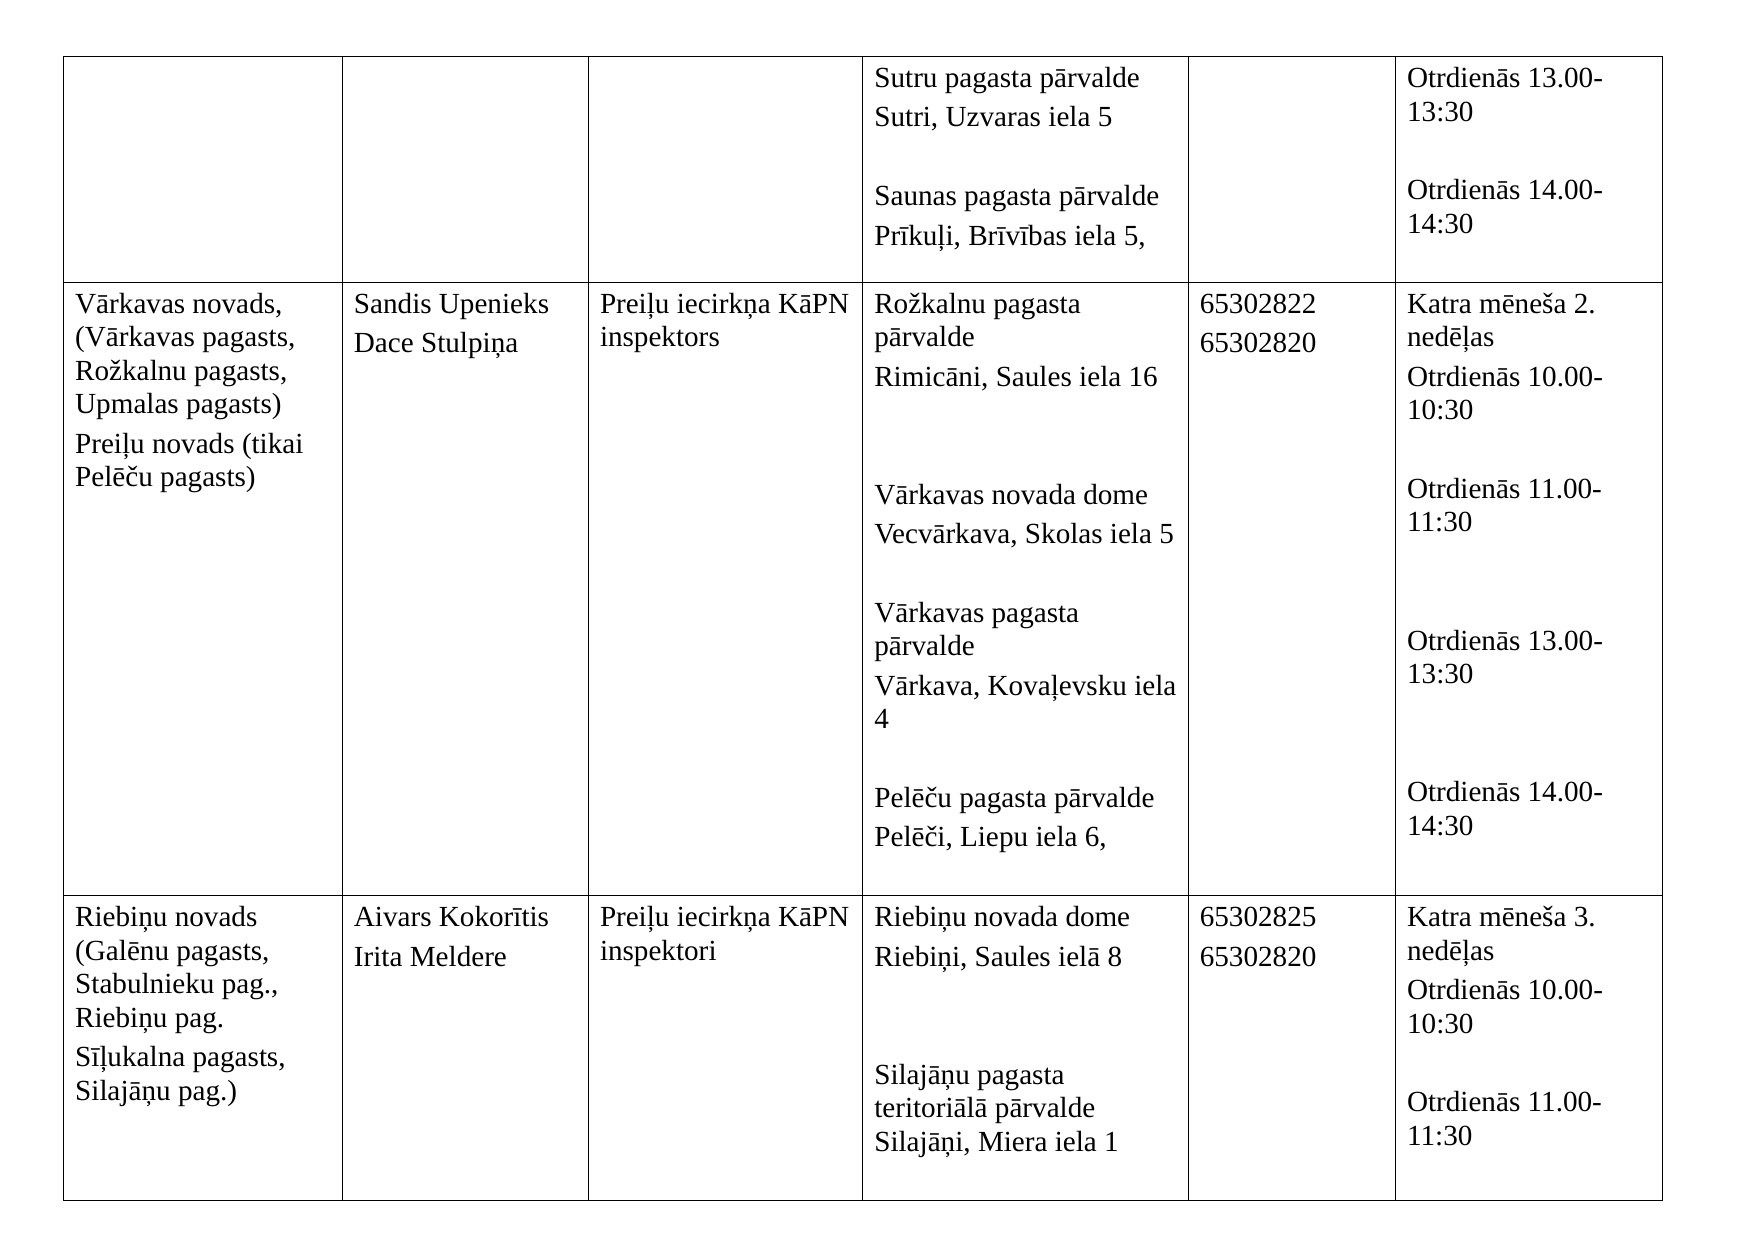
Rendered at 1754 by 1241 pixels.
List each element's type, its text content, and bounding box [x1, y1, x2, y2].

table_cell Riebiņu novads (Galēnu pagasts, Stabulnieku pag., Riebiņu pag. Sīļukalna pagasts, Silajāņu pag.) [64, 896, 342, 1200]
table_cell [343, 57, 588, 282]
table_cell Sutru pagasta pārvalde Sutri, Uzvaras iela 5 Saunas pagasta pārvalde Prīkuļi, Brīvības iela 5, [863, 57, 1188, 282]
table_cell Preiļu iecirkņa KāPN inspektori [589, 896, 862, 1200]
table_cell 65302825 65302820 [1189, 896, 1395, 1200]
table_cell [64, 57, 342, 282]
table_cell Sandis Upenieks Dace Stulpiņa [343, 283, 588, 895]
table_cell Katra mēneša 2. nedēļas Otrdienās 10.00-10:30 Otrdienās 11.00-11:30 Otrdienās 13.00-13:30 Otrdienās 14.00-14:30 [1396, 283, 1662, 895]
table_cell Rožkalnu pagasta pārvalde Rimicāni, Saules iela 16 Vārkavas novada dome Vecvārkava, Skolas iela 5 Vārkavas pagasta pārvalde Vārkava, Kovaļevsku iela 4 Pelēču pagasta pārvalde Pelēči, Liepu iela 6, [863, 283, 1188, 895]
table_cell [589, 57, 862, 282]
table_cell Vārkavas novads, (Vārkavas pagasts, Rožkalnu pagasts, Upmalas pagasts) Preiļu novads (tikai Pelēču pagasts) [64, 283, 342, 895]
table_cell Aivars Kokorītis Irita Meldere [343, 896, 588, 1200]
table_cell Otrdienās 13.00-13:30 Otrdienās 14.00-14:30 [1396, 57, 1662, 282]
table_cell [1189, 57, 1395, 282]
table_cell Riebiņu novada dome Riebiņi, Saules ielā 8 Silajāņu pagasta teritoriālā pārvalde Silajāņi, Miera iela 1 [863, 896, 1188, 1200]
table_cell 65302822 65302820 [1189, 283, 1395, 895]
table_cell Preiļu iecirkņa KāPN inspektors [589, 283, 862, 895]
table_cell Katra mēneša 3. nedēļas Otrdienās 10.00-10:30 Otrdienās 11.00-11:30 [1396, 896, 1662, 1200]
